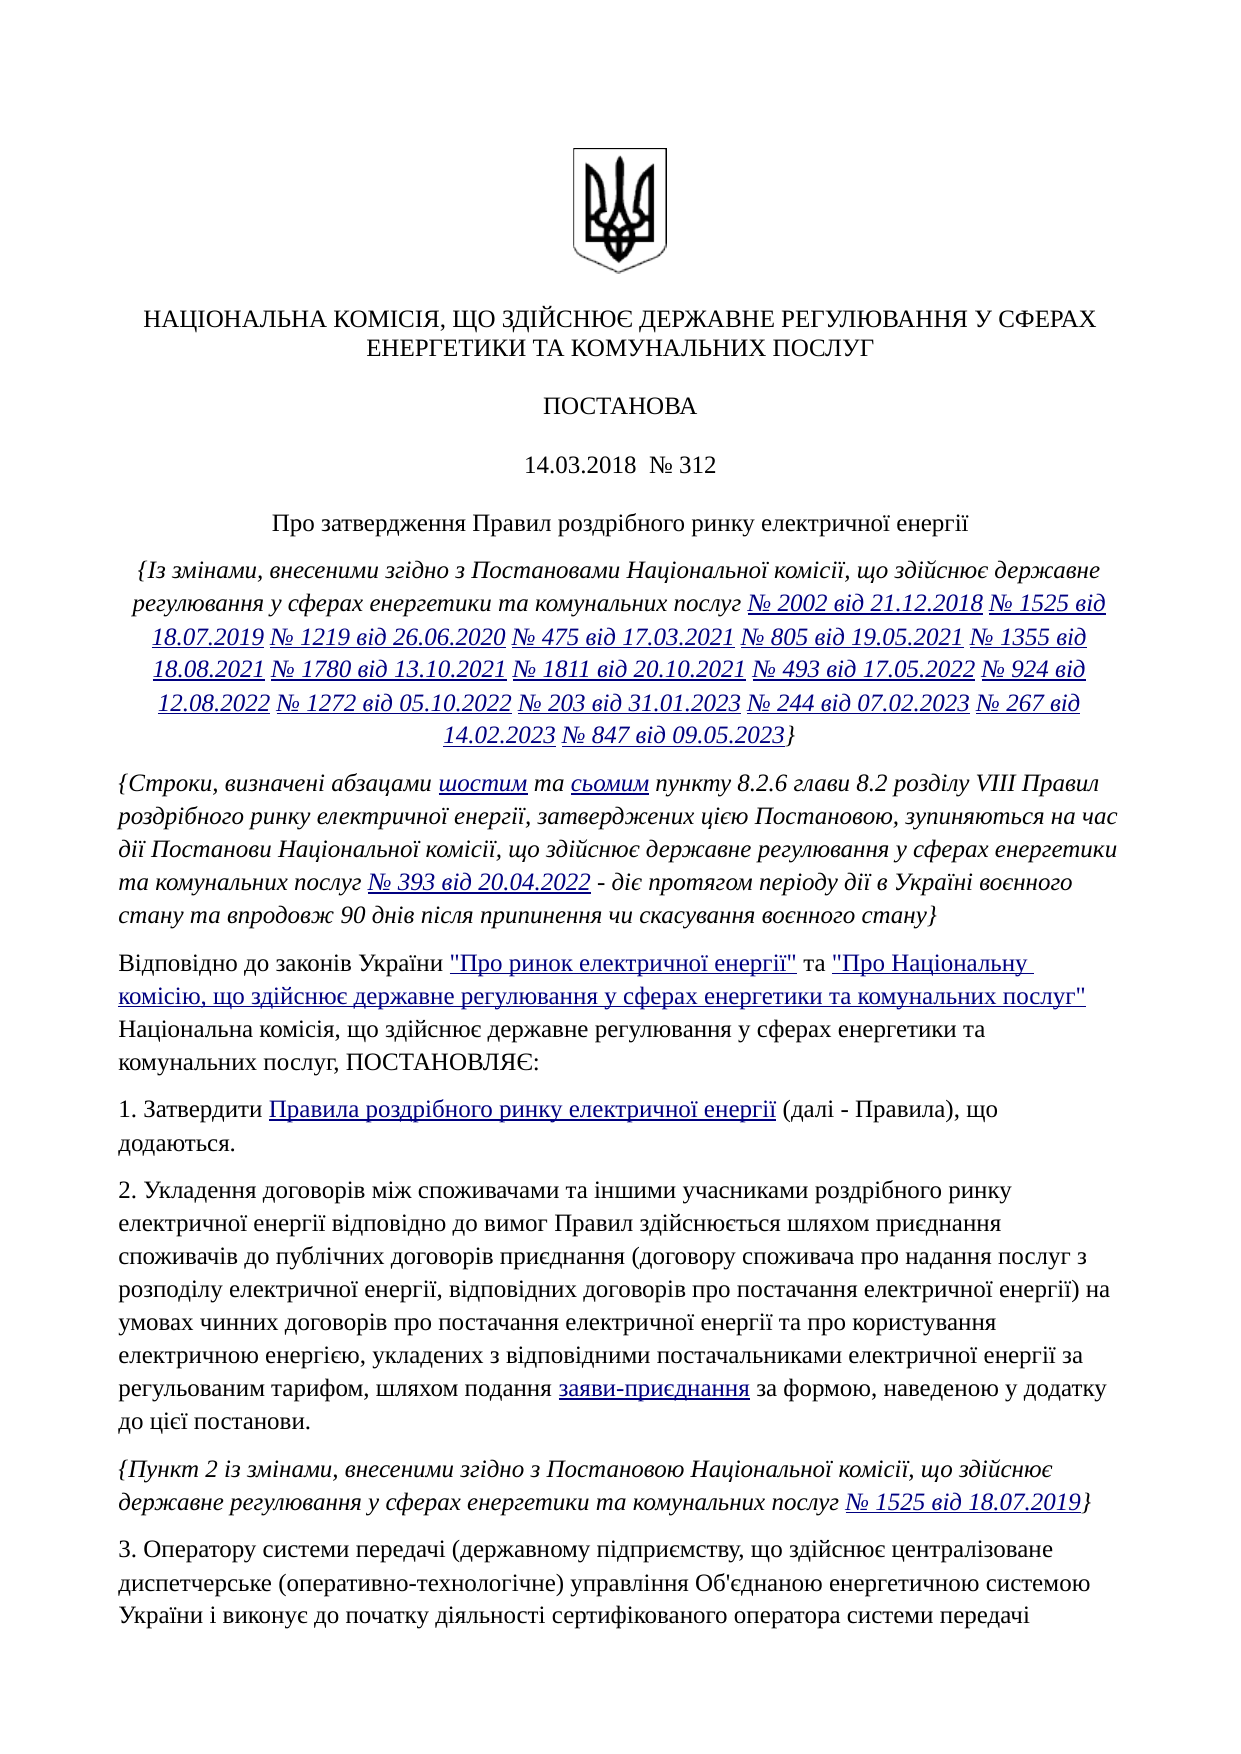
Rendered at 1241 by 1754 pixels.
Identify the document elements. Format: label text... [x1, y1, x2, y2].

table_cell 14.03.2018 № 312 [118, 450, 1122, 508]
text {Строки, визначені абзацами шостим та сьомим пункту 8.2.6 глави 8.2 розділу VIII Правил роздрібного ринку електричної енергії, затверджених цією Постановою, зупиняються на час дії Постанови Національної комісії, що здійснює державне регулювання у сферах енергетики та комунальних послуг № 393 від 20.04.2022 - діє протягом періоду дії в Україні воєнного стану та впродовж 90 днів після припинення чи скасування воєнного стану} [118, 768, 1122, 929]
text {Пункт 2 із змінами, внесеними згідно з Постановою Національної комісії, що здійснює державне регулювання у сферах енергетики та комунальних послуг № 1525 від 18.07.2019} [118, 1454, 1122, 1516]
table_header [118, 147, 1122, 304]
text 2. Укладення договорів між споживачами та іншими учасниками роздрібного ринку електричної енергії відповідно до вимог Правил здійснюється шляхом приєднання споживачів до публічних договорів приєднання (договору споживача про надання послуг з розподілу електричної енергії, відповідних договорів про постачання електричної енергії) на умовах чинних договорів про постачання електричної енергії та про користування електричною енергією, укладених з відповідними постачальниками електричної енергії за регульованим тарифом, шляхом подання заяви-приєднання за формою, наведеною у додатку до цієї постанови. [118, 1175, 1122, 1435]
text Відповідно до законів України "Про ринок електричної енергії" та "Про Національну комісію, що здійснює державне регулювання у сферах енергетики та комунальних послуг" Національна комісія, що здійснює державне регулювання у сферах енергетики та комунальних послуг, ПОСТАНОВЛЯЄ: [118, 948, 1122, 1076]
text {Із змінами, внесеними згідно з Постановами Національної комісії, що здійснює державне регулювання у сферах енергетики та комунальних послуг № 2002 від 21.12.2018 № 1525 від 18.07.2019 № 1219 від 26.06.2020 № 475 від 17.03.2021 № 805 від 19.05.2021 № 1355 від 18.08.2021 № 1780 від 13.10.2021 № 1811 від 20.10.2021 № 493 від 17.05.2022 № 924 від 12.08.2022 № 1272 від 05.10.2022 № 203 від 31.01.2023 № 244 від 07.02.2023 № 267 від 14.02.2023 № 847 від 09.05.2023} [118, 556, 1122, 749]
table_cell ПОСТАНОВА [118, 391, 1122, 450]
text Про затвердження Правил роздрібного ринку електричної енергії [118, 508, 1122, 537]
table_cell НАЦІОНАЛЬНА КОМІСІЯ, ЩО ЗДІЙСНЮЄ ДЕРЖАВНЕ РЕГУЛЮВАННЯ У СФЕРАХ ЕНЕРГЕТИКИ ТА КОМУНАЛЬНИХ ПОСЛУГ [118, 305, 1122, 391]
text 3. Оператору системи передачі (державному підприємству, що здійснює централізоване диспетчерське (оперативно-технологічне) управління Об'єднаною енергетичною системою України і виконує до початку діяльності сертифікованого оператора системи передачі [118, 1534, 1122, 1629]
picture [573, 148, 667, 274]
text 1. Затвердити Правила роздрібного ринку електричної енергії (далі - Правила), що додаються. [118, 1094, 1122, 1156]
